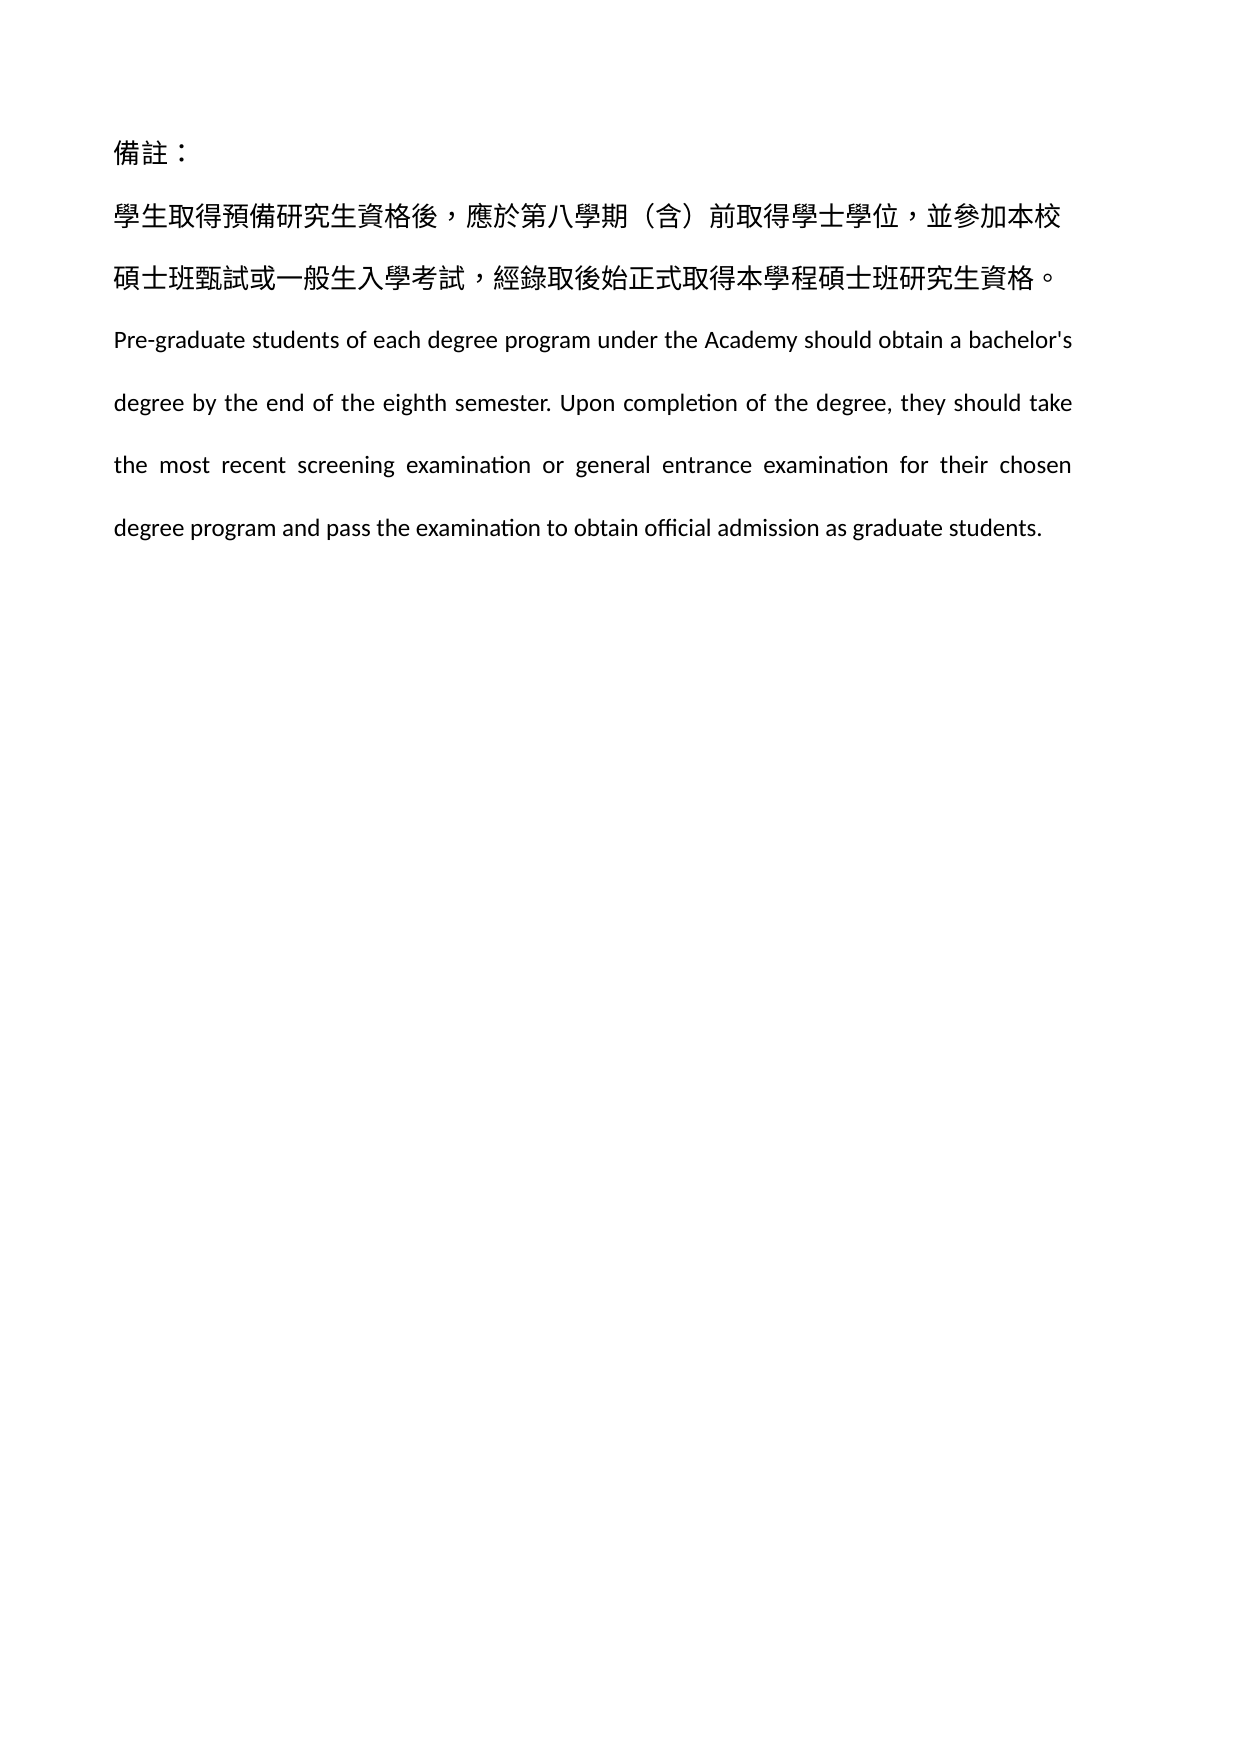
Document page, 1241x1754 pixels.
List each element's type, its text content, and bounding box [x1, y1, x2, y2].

text 備註： [114, 110, 1073, 173]
text 學生取得預備研究生資格後，應於第八學期（含）前取得學士學位，並參加本校碩士班甄試或一般生入學考試，經錄取後始正式取得本學程碩士班研究生資格。 [114, 173, 1073, 298]
text Pre-graduate students of each degree program under the Academy should obtain a bachelor's degree by the end of the eighth semester. Upon completion of the degree, they should take the most recent screening examination or general entrance examination for their chosen degree program and pass the examination to obtain official admission as graduate students. [114, 298, 1073, 548]
